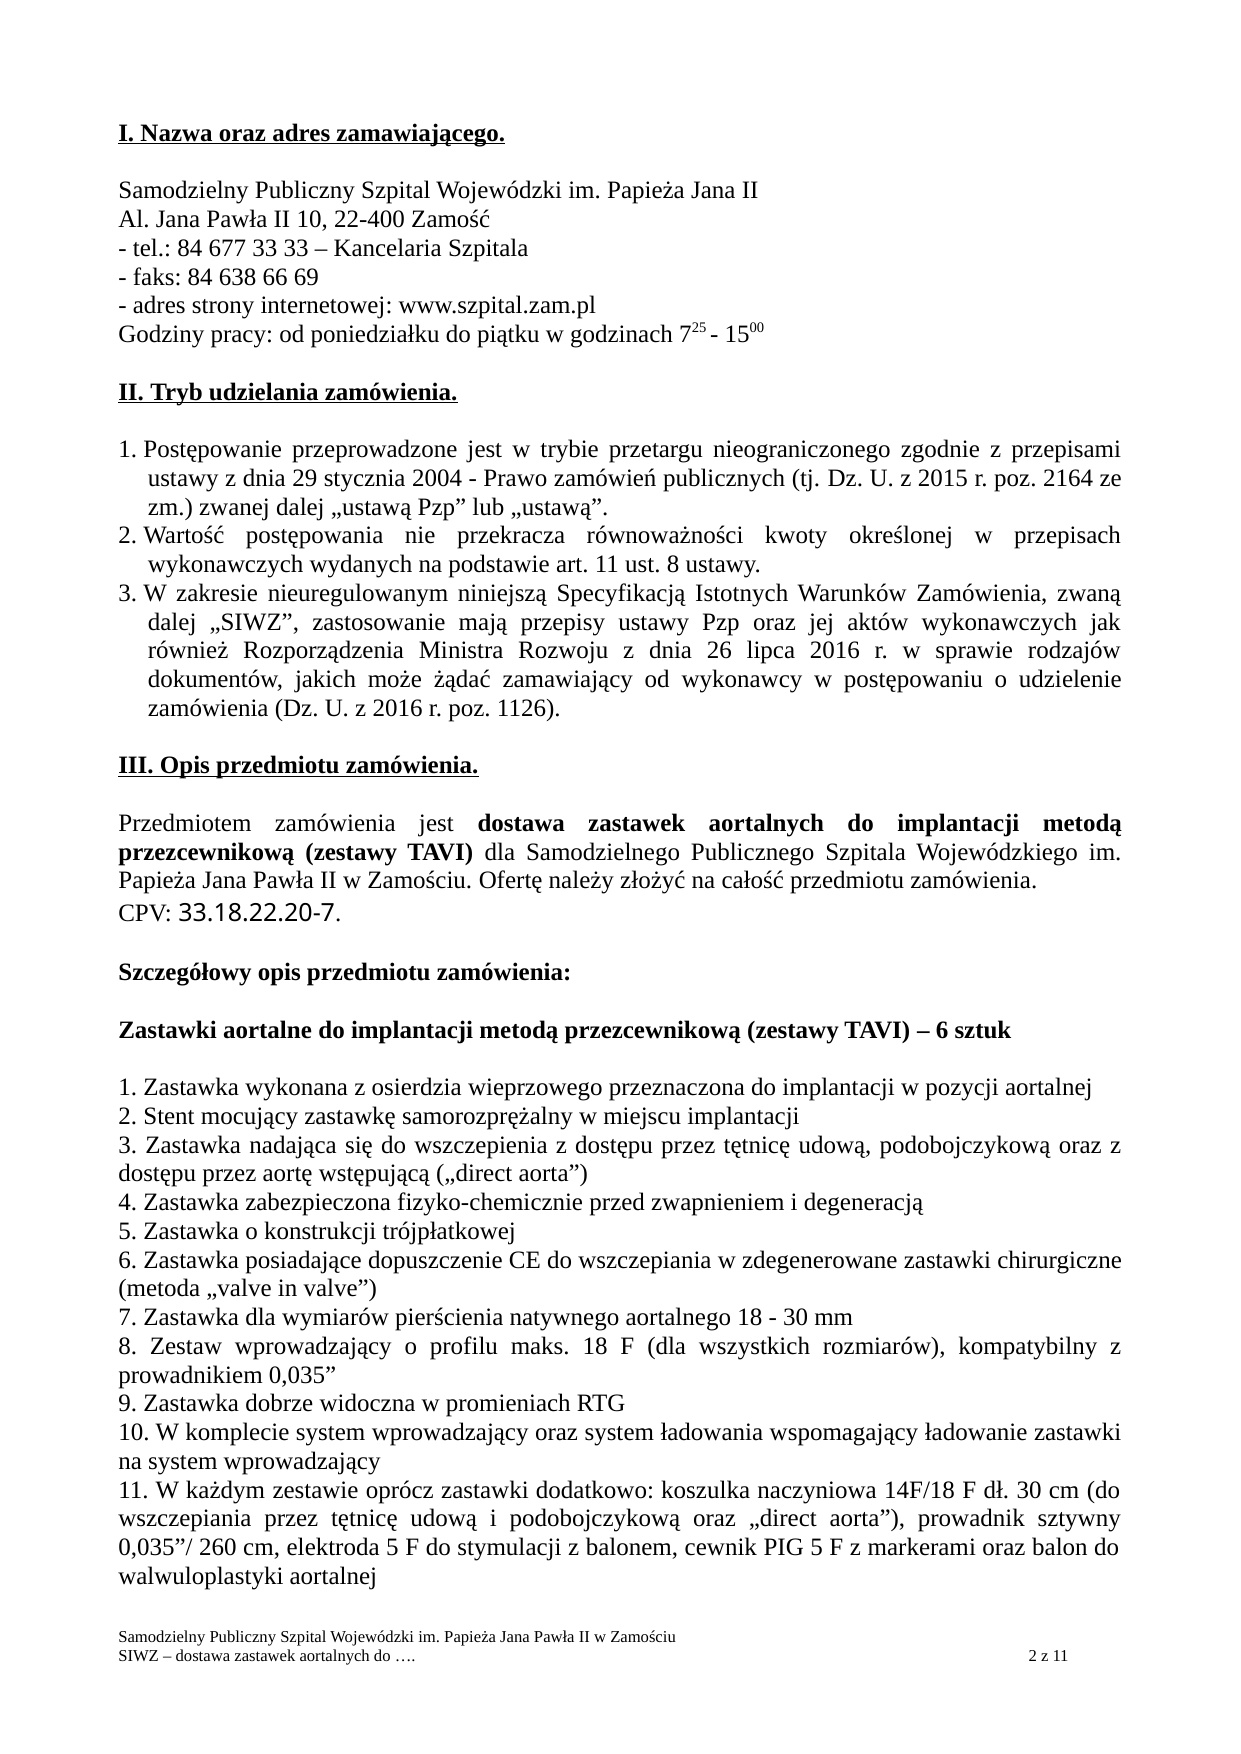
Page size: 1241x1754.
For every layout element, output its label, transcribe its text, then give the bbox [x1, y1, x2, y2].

text 6. Zastawka posiadające dopuszczenie CE do wszczepiania w zdegenerowane zastawki chirurgiczne (metoda „valve in valve”) [118, 1245, 1122, 1302]
list Postępowanie przeprowadzone jest w trybie przetargu nieograniczonego zgodnie z przepisami ustawy z dnia 29 stycznia 2004 - Prawo zamówień publicznych (tj. Dz. U. z 2015 r. poz. 2164 ze zm.) zwanej dalej „ustawą Pzp” lub „ustawą”. [118, 434, 1122, 521]
text Samodzielny Publiczny Szpital Wojewódzki im. Papieża Jana II [118, 176, 1122, 204]
text I. Nazwa oraz adres zamawiającego. [118, 118, 1122, 147]
text 8. Zestaw wprowadzający o profilu maks. 18 F (dla wszystkich rozmiarów), kompatybilny z prowadnikiem 0,035” [118, 1331, 1122, 1388]
text 5. Zastawka o konstrukcji trójpłatkowej [118, 1216, 1122, 1245]
text 3. Zastawka nadająca się do wszczepienia z dostępu przez tętnicę udową, podobojczykową oraz z dostępu przez aortę wstępującą („direct aorta”) [118, 1130, 1122, 1187]
text 4. Zastawka zabezpieczona fizyko-chemicznie przed zwapnieniem i degeneracją [118, 1187, 1122, 1216]
list Wartość postępowania nie przekracza równoważności kwoty określonej w przepisach wykonawczych wydanych na podstawie art. 11 ust. 8 ustawy. [118, 521, 1122, 578]
text Zastawki aortalne do implantacji metodą przezcewnikową (zestawy TAVI) – 6 sztuk [118, 1015, 1122, 1043]
text 7. Zastawka dla wymiarów pierścienia natywnego aortalnego 18 - 30 mm [118, 1302, 1122, 1331]
text 10. W komplecie system wprowadzający oraz system ładowania wspomagający ładowanie zastawki na system wprowadzający [118, 1417, 1122, 1475]
text - tel.: 84 677 33 33 – Kancelaria Szpitala [118, 233, 1122, 262]
text Al. Jana Pawła II 10, 22-400 Zamość [118, 204, 1122, 233]
text II. Tryb udzielania zamówienia. [118, 377, 1122, 406]
text 9. Zastawka dobrze widoczna w promieniach RTG [118, 1388, 1122, 1417]
text 2. Stent mocujący zastawkę samorozprężalny w miejscu implantacji [118, 1101, 1122, 1130]
text 1. Zastawka wykonana z osierdzia wieprzowego przeznaczona do implantacji w pozycji aortalnej [118, 1072, 1122, 1101]
text Przedmiotem zamówienia jest dostawa zastawek aortalnych do implantacji metodą przezcewnikową (zestawy TAVI) dla Samodzielnego Publicznego Szpitala Wojewódzkiego im. Papieża Jana Pawła II w Zamościu. Ofertę należy złożyć na całość przedmiotu zamówienia. [118, 808, 1122, 894]
text - faks: 84 638 66 69 [118, 262, 1122, 291]
text III. Opis przedmiotu zamówienia. [118, 751, 1122, 779]
text Szczegółowy opis przedmiotu zamówienia: [118, 957, 1122, 986]
text - adres strony internetowej: www.szpital.zam.pl [118, 291, 1122, 319]
text Godziny pracy: od poniedziałku do piątku w godzinach 725 - 1500 [118, 319, 1122, 348]
list W zakresie nieuregulowanym niniejszą Specyfikacją Istotnych Warunków Zamówienia, zwaną dalej „SIWZ”, zastosowanie mają przepisy ustawy Pzp oraz jej aktów wykonawczych jak również Rozporządzenia Ministra Rozwoju z dnia 26 lipca 2016 r. w sprawie rodzajów dokumentów, jakich może żądać zamawiający od wykonawcy w postępowaniu o udzielenie zamówienia (Dz. U. z 2016 r. poz. 1126). [118, 578, 1122, 722]
text 11. W każdym zestawie oprócz zastawki dodatkowo: koszulka naczyniowa 14F/18 F dł. 30 cm (do wszczepiania przez tętnicę udową i podobojczykową oraz „direct aorta”), prowadnik sztywny 0,035”/ 260 cm, elektroda 5 F do stymulacji z balonem, cewnik PIG 5 F z markerami oraz balon do walwuloplastyki aortalnej [118, 1475, 1122, 1590]
text CPV: 33.18.22.20-7. [118, 894, 1122, 928]
